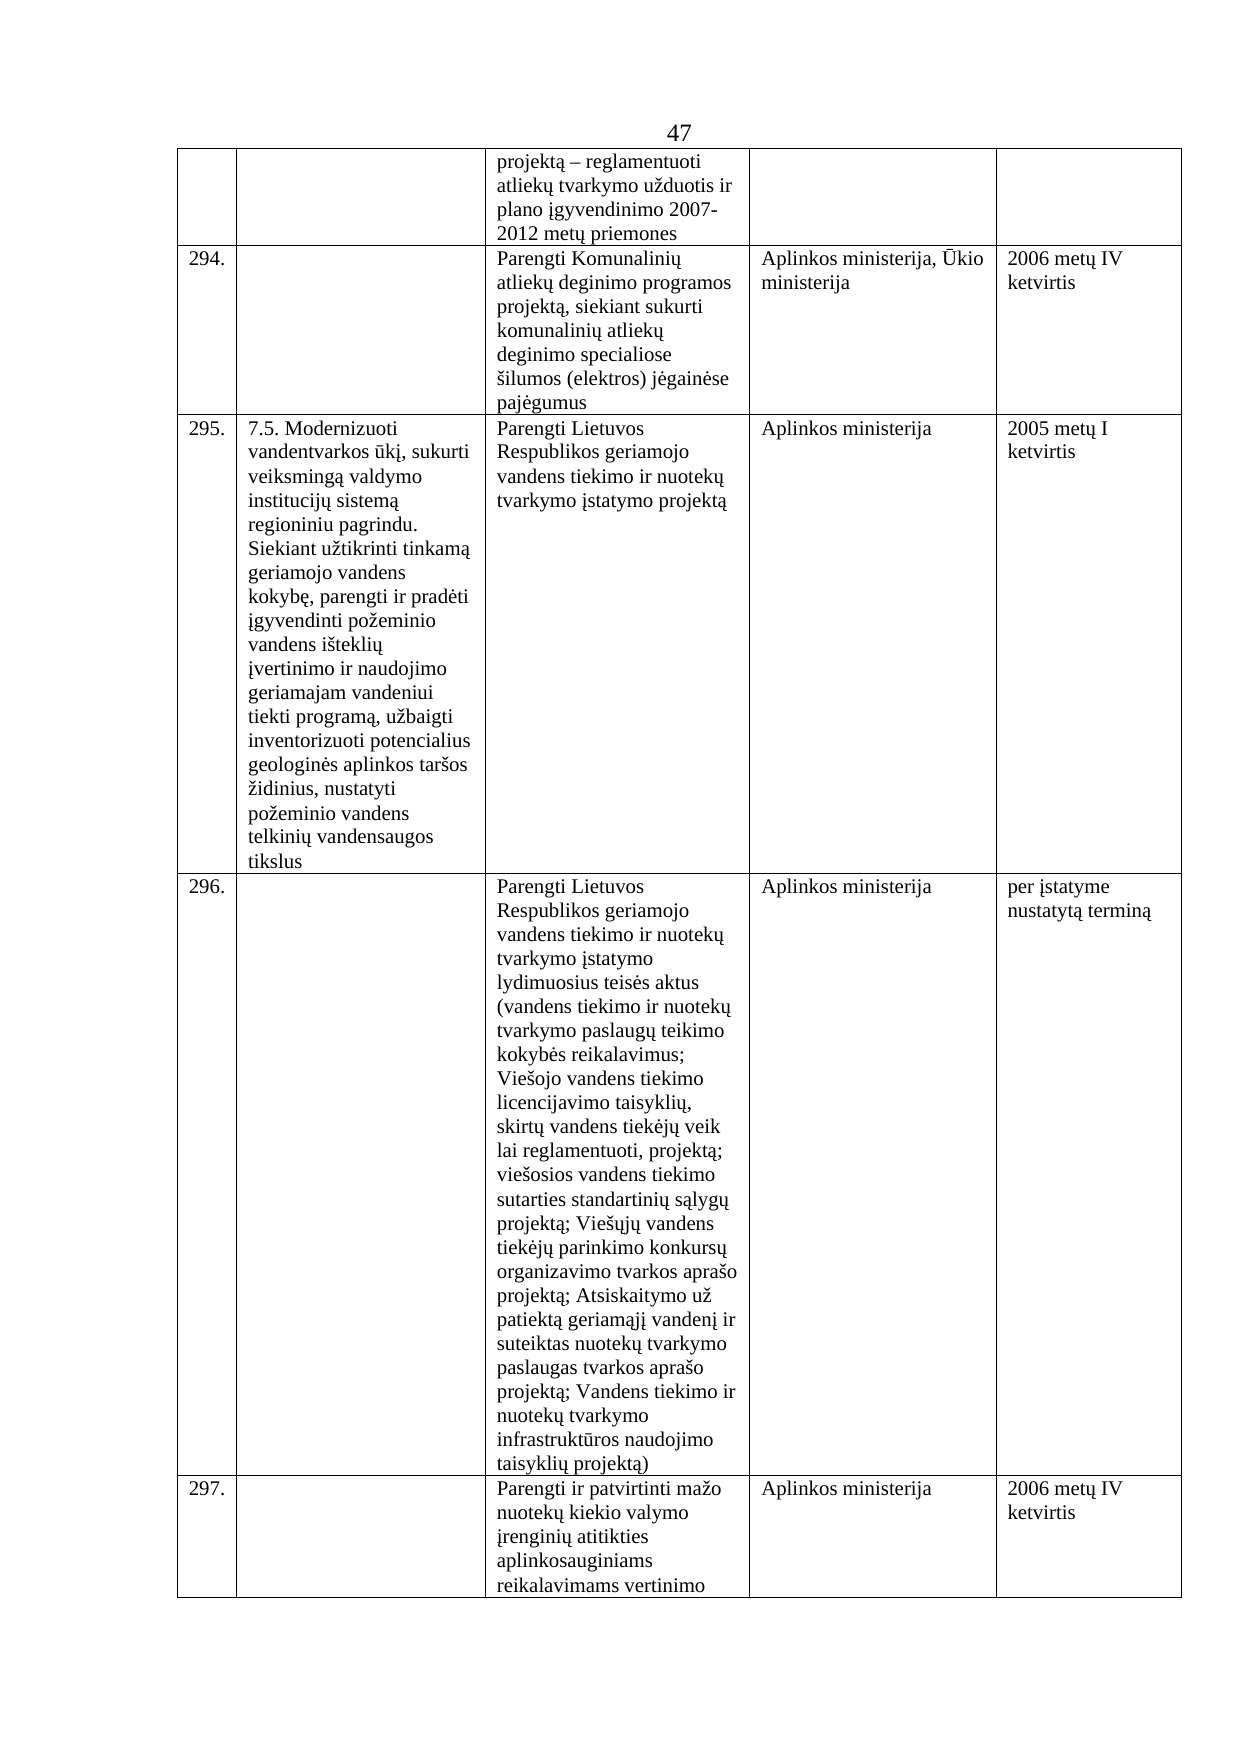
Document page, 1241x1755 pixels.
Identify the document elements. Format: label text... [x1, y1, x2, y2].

table_cell 7.5. Modernizuoti vandentvarkos ūkį, sukurti veiksmingą valdymo institucijų sistemą regioniniu pagrindu. Siekiant užtikrinti tinkamą geriamojo vandens kokybę, parengti ir pradėti įgyvendinti požeminio vandens išteklių įvertinimo ir naudojimo geriamajam vandeniui tiekti programą, užbaigti inventorizuoti potencialius geologinės aplinkos taršos židinius, nustatyti požeminio vandens telkinių vandensaugos tikslus [237, 415, 485, 873]
table_cell Parengti Komunalinių atliekų deginimo programos projektą, siekiant sukurti komunalinių atliekų deginimo specialiose šilumos (elektros) jėgainėse pajėgumus [486, 246, 749, 414]
table_cell 296. [178, 874, 236, 1475]
table_cell 294. [178, 246, 236, 414]
table_cell Aplinkos ministerija [750, 415, 996, 873]
table_cell Parengti Lietuvos Respublikos geriamojo vandens tiekimo ir nuotekų tvarkymo įstatymo lydimuosius teisės aktus (vandens tiekimo ir nuotekų tvarkymo paslaugų teikimo kokybės reikalavimus; Viešojo vandens tiekimo licencijavimo taisyklių, skirtų vandens tiekėjų veik lai reglamentuoti, projektą; viešosios vandens tiekimo sutarties standartinių sąlygų projektą; Viešųjų vandens tiekėjų parinkimo konkursų organizavimo tvarkos aprašo projektą; Atsiskaitymo už patiektą geriamąjį vandenį ir suteiktas nuotekų tvarkymo paslaugas tvarkos aprašo projektą; Vandens tiekimo ir nuotekų tvarkymo infrastruktūros naudojimo taisyklių projektą) [486, 874, 749, 1475]
table_cell 2005 metų I ketvirtis [997, 415, 1181, 873]
table_cell [237, 1476, 485, 1597]
table_cell Aplinkos ministerija [750, 874, 996, 1475]
table_cell Parengti ir patvirtinti mažo nuotekų kiekio valymo įrenginių atitikties aplinkosauginiams reikalavimams vertinimo [486, 1476, 749, 1597]
table_cell Aplinkos ministerija, Ūkio ministerija [750, 246, 996, 414]
table_cell [237, 874, 485, 1475]
table_cell projektą – reglamentuoti atliekų tvarkymo užduotis ir plano įgyvendinimo 2007-2012 metų priemones [486, 149, 749, 245]
table_cell [237, 149, 485, 245]
table_cell 2006 metų IV ketvirtis [997, 1476, 1181, 1597]
table_cell [750, 149, 996, 245]
table_cell 2006 metų IV ketvirtis [997, 246, 1181, 414]
table_cell Parengti Lietuvos Respublikos geriamojo vandens tiekimo ir nuotekų tvarkymo įstatymo projektą [486, 415, 749, 873]
table_cell [178, 149, 236, 245]
table_cell [997, 149, 1181, 245]
table_cell per įstatyme nustatytą terminą [997, 874, 1181, 1475]
table_cell 295. [178, 415, 236, 873]
table_cell 297. [178, 1476, 236, 1597]
table_cell [237, 246, 485, 414]
table_cell Aplinkos ministerija [750, 1476, 996, 1597]
